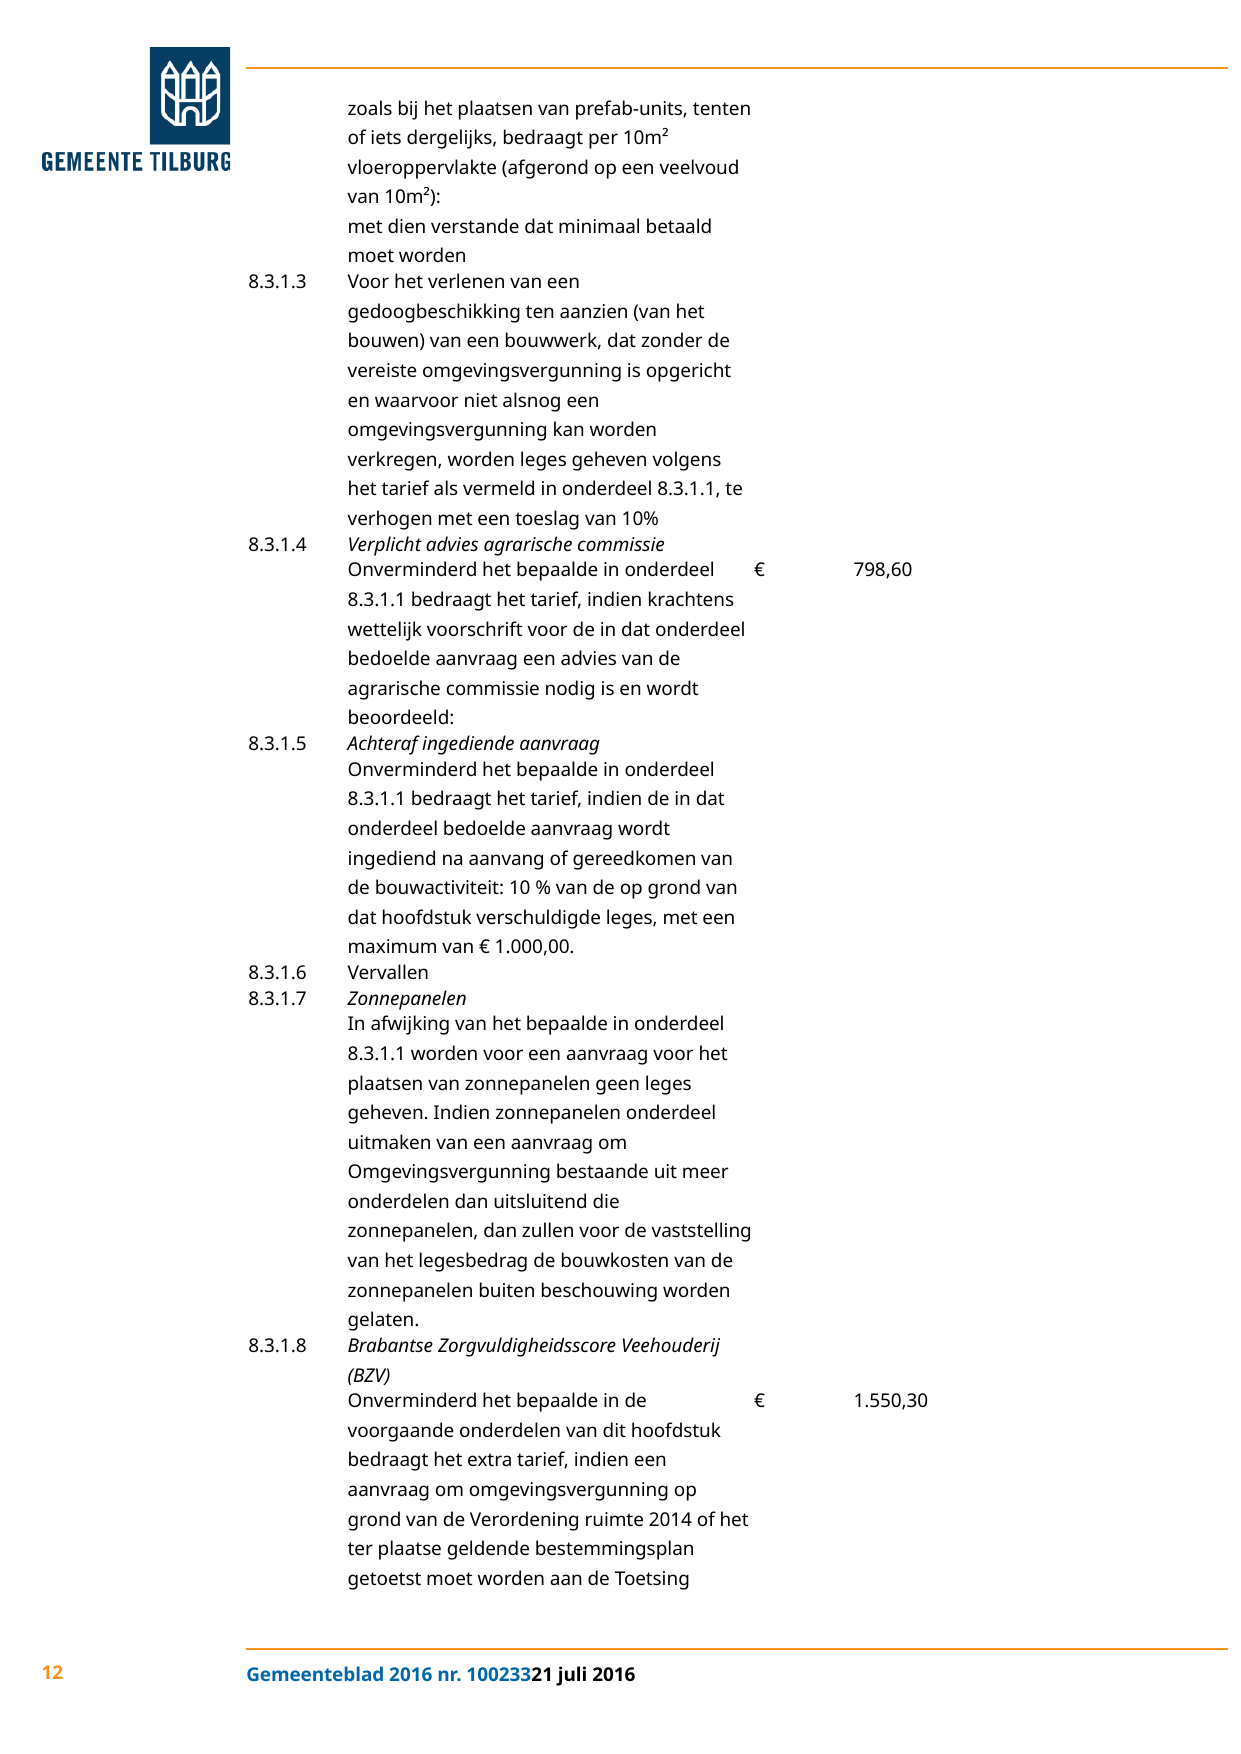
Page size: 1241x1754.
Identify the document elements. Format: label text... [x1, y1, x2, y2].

table_cell [248, 557, 347, 730]
table_cell [754, 1332, 853, 1387]
table_cell 1.550,30 [853, 1388, 1052, 1591]
table_cell [853, 269, 1052, 531]
table_cell 8.3.1.3 [248, 269, 347, 531]
table_cell zoals bij het plaatsen van prefab-units, tenten of iets dergelijks, bedraagt per 10m² vloeroppervlakte (afgerond op een veelvoud van 10m²): met dien verstande dat minimaal betaald moet worden [348, 95, 754, 268]
table_cell [853, 959, 1052, 985]
table_cell [853, 531, 1052, 557]
table_cell [248, 1011, 347, 1332]
table_cell [853, 95, 1052, 268]
table_cell [248, 95, 347, 268]
table_cell [853, 1332, 1052, 1387]
table_cell 8.3.1.7 [248, 985, 347, 1011]
table_cell [248, 756, 347, 959]
table_cell 8.3.1.6 [248, 959, 347, 985]
table_cell [754, 756, 853, 959]
table_cell 798,60 [853, 557, 1052, 730]
table_cell [754, 1011, 853, 1332]
table_cell [754, 269, 853, 531]
table_cell [248, 1388, 347, 1591]
table_cell [754, 531, 853, 557]
table_cell [754, 959, 853, 985]
table_cell Achteraf ingediende aanvraag [348, 730, 754, 756]
table_cell [754, 985, 853, 1011]
table_cell Brabantse Zorgvuldigheidsscore Veehouderij (BZV) [348, 1332, 754, 1387]
table_cell Zonnepanelen [348, 985, 754, 1011]
table_cell [754, 95, 853, 268]
table_cell Vervallen [348, 959, 754, 985]
table_cell In afwijking van het bepaalde in onderdeel 8.3.1.1 worden voor een aanvraag voor het plaatsen van zonnepanelen geen leges geheven. Indien zonnepanelen onderdeel uitmaken van een aanvraag om Omgevingsvergunning bestaande uit meer onderdelen dan uitsluitend die zonnepanelen, dan zullen voor de vaststelling van het legesbedrag de bouwkosten van de zonnepanelen buiten beschouwing worden gelaten. [348, 1011, 754, 1332]
table_cell € [754, 557, 853, 730]
table_cell [754, 730, 853, 756]
table_cell Onverminderd het bepaalde in de voorgaande onderdelen van dit hoofdstuk bedraagt het extra tarief, indien een aanvraag om omgevingsvergunning op grond van de Verordening ruimte 2014 of het ter plaatse geldende bestemmingsplan getoetst moet worden aan de Toetsing [348, 1388, 754, 1591]
table_cell 8.3.1.5 [248, 730, 347, 756]
table_cell 8.3.1.8 [248, 1332, 347, 1387]
picture [41, 47, 231, 172]
table_cell [853, 1011, 1052, 1332]
table_cell € [754, 1388, 853, 1591]
table_cell [853, 756, 1052, 959]
table_cell Onverminderd het bepaalde in onderdeel 8.3.1.1 bedraagt het tarief, indien krachtens wettelijk voorschrift voor de in dat onderdeel bedoelde aanvraag een advies van de agrarische commissie nodig is en wordt beoordeeld: [348, 557, 754, 730]
table_cell [853, 985, 1052, 1011]
table_cell 8.3.1.4 [248, 531, 347, 557]
table_cell Onverminderd het bepaalde in onderdeel 8.3.1.1 bedraagt het tarief, indien de in dat onderdeel bedoelde aanvraag wordt ingediend na aanvang of gereedkomen van de bouwactiviteit: 10 % van de op grond van dat hoofdstuk verschuldigde leges, met een maximum van € 1.000,00. [348, 756, 754, 959]
table_cell [853, 730, 1052, 756]
table_cell Voor het verlenen van een gedoogbeschikking ten aanzien (van het bouwen) van een bouwwerk, dat zonder de vereiste omgevingsvergunning is opgericht en waarvoor niet alsnog een omgevingsvergunning kan worden verkregen, worden leges geheven volgens het tarief als vermeld in onderdeel 8.3.1.1, te verhogen met een toeslag van 10% [348, 269, 754, 531]
table_cell Verplicht advies agrarische commissie [348, 531, 754, 557]
